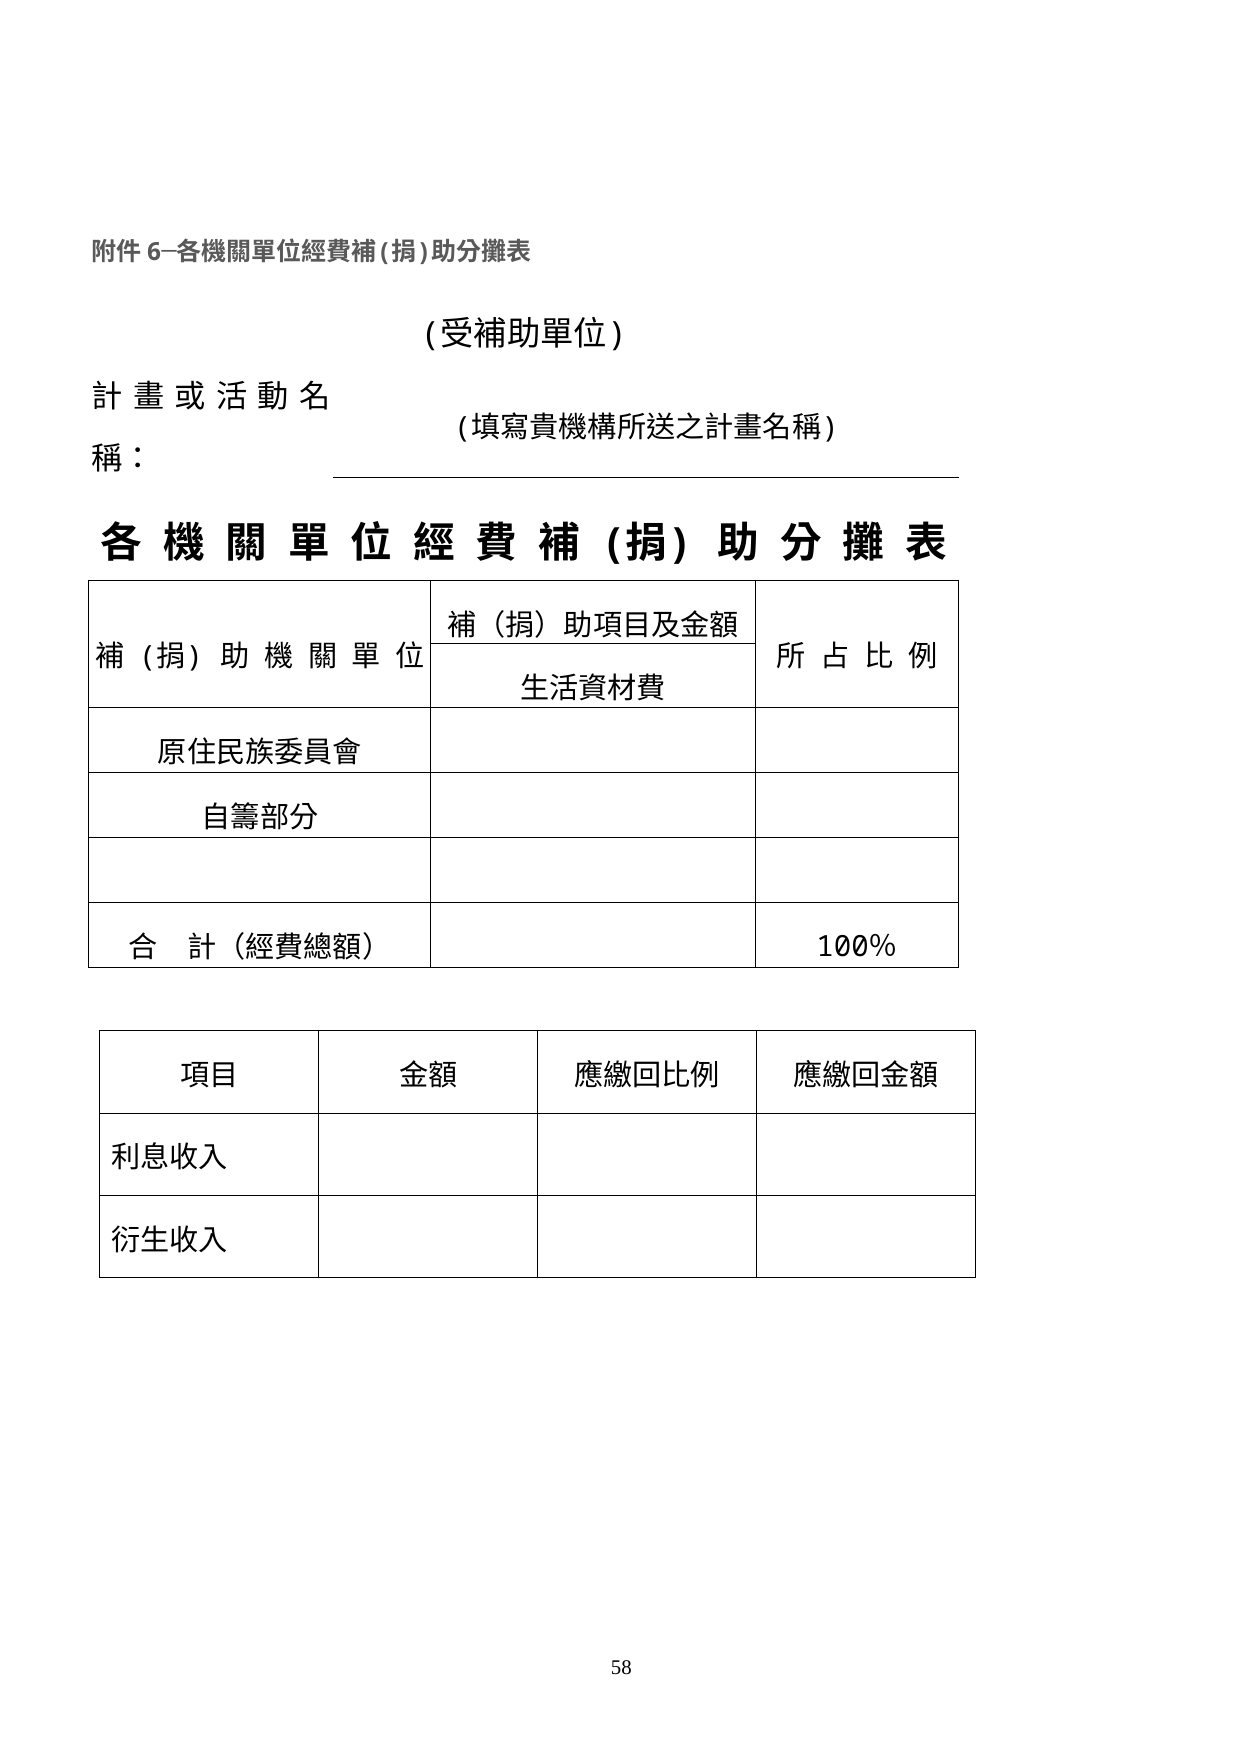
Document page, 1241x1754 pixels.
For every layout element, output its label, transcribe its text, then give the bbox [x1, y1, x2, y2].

table_cell 生活資材費 [431, 644, 755, 707]
table_cell [319, 1114, 537, 1195]
table_header 項目 [100, 1031, 318, 1112]
table_cell 所 占 比 例 [756, 581, 958, 707]
table_cell [89, 838, 430, 902]
table_cell [538, 1114, 756, 1195]
table_cell [431, 838, 755, 902]
table_cell 利息收入 [100, 1114, 318, 1195]
table_header 附件6─各機關單位經費補(捐)助分攤表 (受補助單位) [89, 190, 958, 352]
table_cell [431, 708, 755, 772]
table_cell 衍生收入 [100, 1196, 318, 1277]
table_cell [756, 773, 958, 837]
table_cell 合 計（經費總額） [89, 903, 430, 967]
table_header 應繳回金額 [757, 1031, 975, 1112]
table_cell 各 機 關 單 位 經 費 補 (捐) 助 分 攤 表 [89, 477, 958, 579]
table_cell [319, 1196, 537, 1277]
table_cell 100％ [756, 903, 958, 967]
table_cell 補（捐）助項目及金額 [431, 581, 755, 643]
table_header 應繳回比例 [538, 1031, 756, 1112]
table_cell [756, 838, 958, 902]
table_cell 補 (捐) 助 機 關 單 位 [89, 581, 430, 707]
table_cell 計畫或活動名稱： [89, 352, 333, 477]
table_cell (填寫貴機構所送之計畫名稱) [333, 352, 958, 477]
table_cell [757, 1114, 975, 1195]
table_header 金額 [319, 1031, 537, 1112]
table_cell [757, 1196, 975, 1277]
table_cell 自籌部分 [89, 773, 430, 837]
table_cell [431, 773, 755, 837]
table_cell [538, 1196, 756, 1277]
table_cell 原住民族委員會 [89, 708, 430, 772]
table_cell [756, 708, 958, 772]
table_cell [431, 903, 755, 967]
